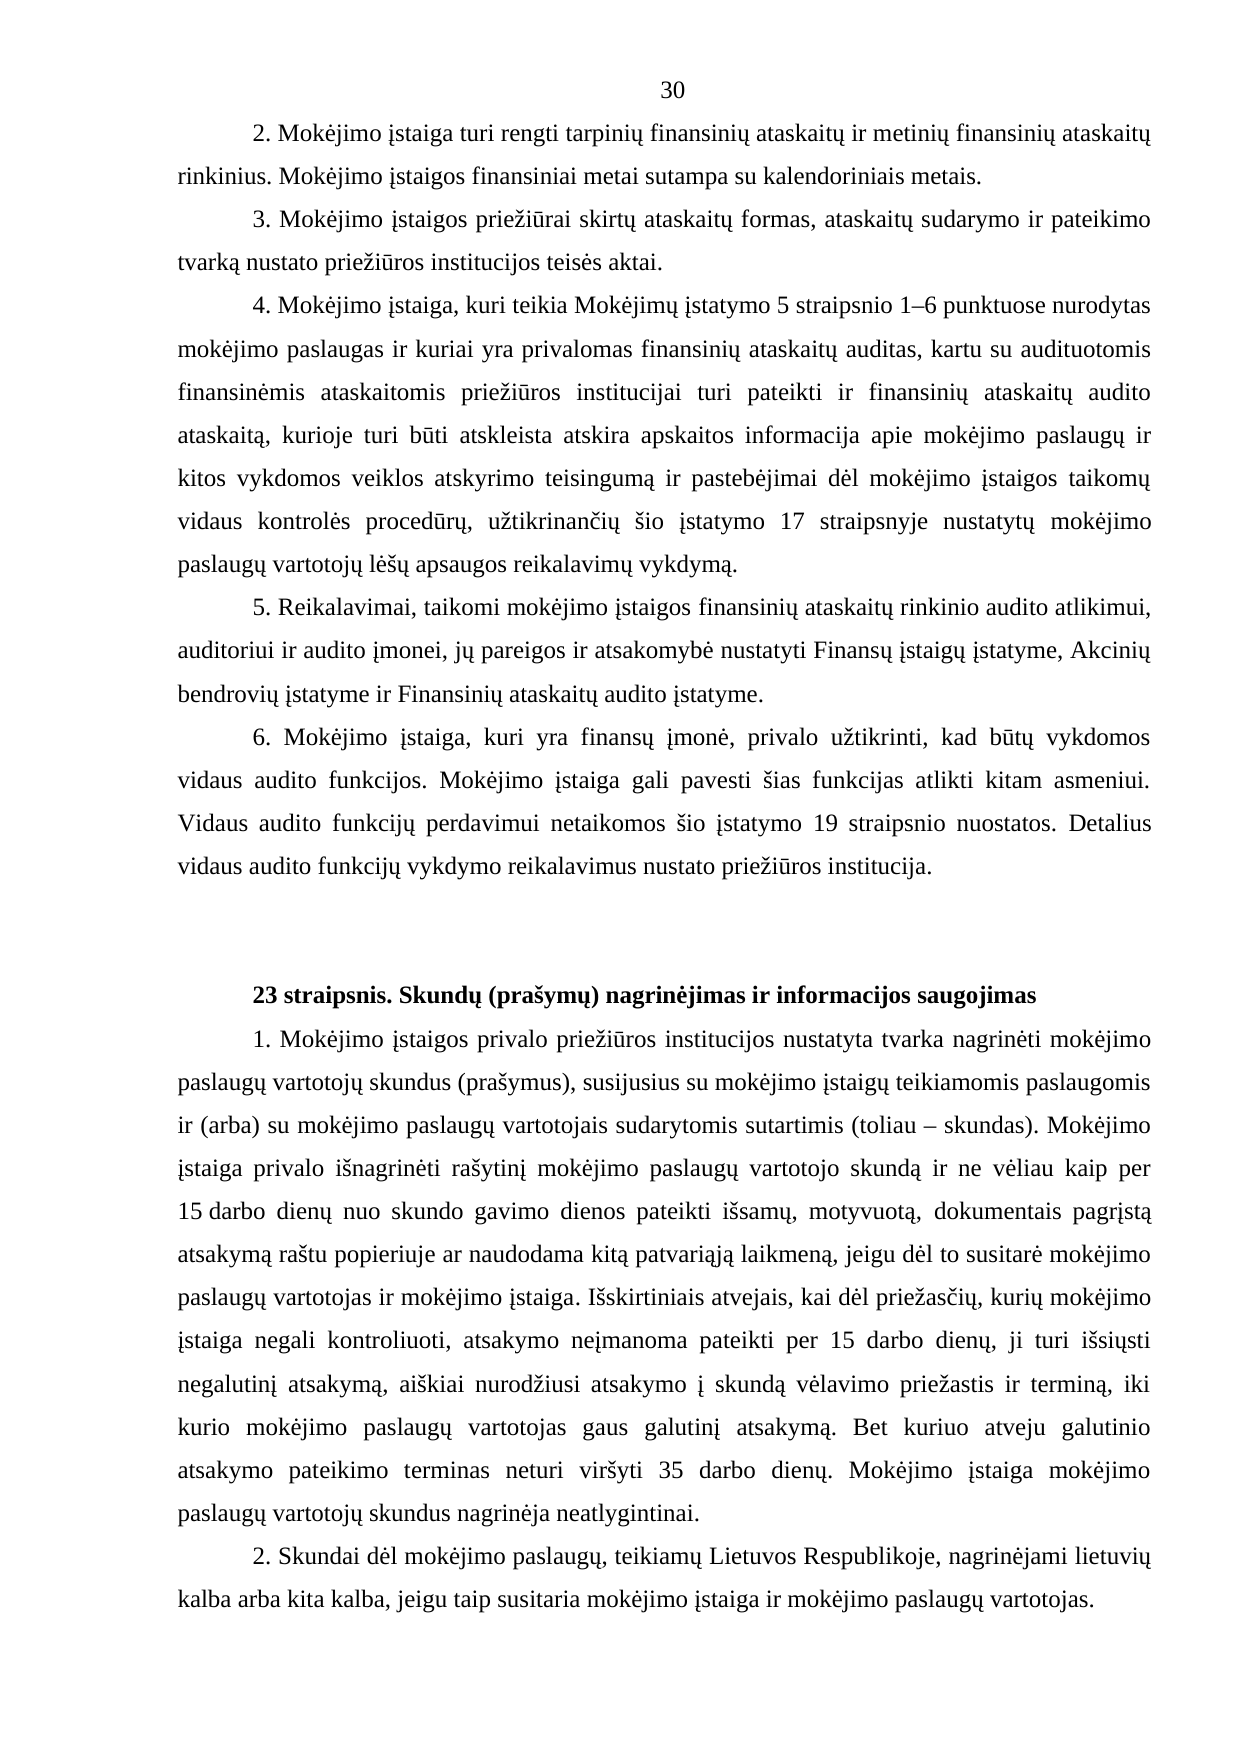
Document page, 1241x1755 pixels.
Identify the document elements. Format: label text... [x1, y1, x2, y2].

text 1. Mokėjimo įstaigos privalo priežiūros institucijos nustatyta tvarka nagrinėti mokėjimo paslaugų vartotojų skundus (prašymus), susijusius su mokėjimo įstaigų teikiamomis paslaugomis ir (arba) su mokėjimo paslaugų vartotojais sudarytomis sutartimis (toliau – skundas). Mokėjimo įstaiga privalo išnagrinėti rašytinį mokėjimo paslaugų vartotojo skundą ir ne vėliau kaip per 15 darbo dienų nuo skundo gavimo dienos pateikti išsamų, motyvuotą, dokumentais pagrįstą atsakymą raštu popieriuje ar naudodama kitą patvariąją laikmeną, jeigu dėl to susitarė mokėjimo paslaugų vartotojas ir mokėjimo įstaiga. Išskirtiniais atvejais, kai dėl priežasčių, kurių mokėjimo įstaiga negali kontroliuoti, atsakymo neįmanoma pateikti per 15 darbo dienų, ji turi išsiųsti negalutinį atsakymą, aiškiai nurodžiusi atsakymo į skundą vėlavimo priežastis ir terminą, iki kurio mokėjimo paslaugų vartotojas gaus galutinį atsakymą. Bet kuriuo atveju galutinio atsakymo pateikimo terminas neturi viršyti 35 darbo dienų. Mokėjimo įstaiga mokėjimo paslaugų vartotojų skundus nagrinėja neatlygintinai. [177, 1024, 1152, 1527]
text 3. Mokėjimo įstaigos priežiūrai skirtų ataskaitų formas, ataskaitų sudarymo ir pateikimo tvarką nustato priežiūros institucijos teisės aktai. [177, 204, 1152, 276]
text 4. Mokėjimo įstaiga, kuri teikia Mokėjimų įstatymo 5 straipsnio 1–6 punktuose nurodytas mokėjimo paslaugas ir kuriai yra privalomas finansinių ataskaitų auditas, kartu su audituotomis finansinėmis ataskaitomis priežiūros institucijai turi pateikti ir finansinių ataskaitų audito ataskaitą, kurioje turi būti atskleista atskira apskaitos informacija apie mokėjimo paslaugų ir kitos vykdomos veiklos atskyrimo teisingumą ir pastebėjimai dėl mokėjimo įstaigos taikomų vidaus kontrolės procedūrų, užtikrinančių šio įstatymo 17 straipsnyje nustatytų mokėjimo paslaugų vartotojų lėšų apsaugos reikalavimų vykdymą. [177, 291, 1152, 578]
text 2. Skundai dėl mokėjimo paslaugų, teikiamų Lietuvos Respublikoje, nagrinėjami lietuvių kalba arba kita kalba, jeigu taip susitaria mokėjimo įstaiga ir mokėjimo paslaugų vartotojas. [177, 1541, 1152, 1613]
text 2. Mokėjimo įstaiga turi rengti tarpinių finansinių ataskaitų ir metinių finansinių ataskaitų rinkinius. Mokėjimo įstaigos finansiniai metai sutampa su kalendoriniais metais. [177, 118, 1152, 190]
text 5. Reikalavimai, taikomi mokėjimo įstaigos finansinių ataskaitų rinkinio audito atlikimui, auditoriui ir audito įmonei, jų pareigos ir atsakomybė nustatyti Finansų įstaigų įstatyme, Akcinių bendrovių įstatyme ir Finansinių ataskaitų audito įstatyme. [177, 592, 1152, 707]
text 6. Mokėjimo įstaiga, kuri yra finansų įmonė, privalo užtikrinti, kad būtų vykdomos vidaus audito funkcijos. Mokėjimo įstaiga gali pavesti šias funkcijas atlikti kitam asmeniui. Vidaus audito funkcijų perdavimui netaikomos šio įstatymo 19 straipsnio nuostatos. Detalius vidaus audito funkcijų vykdymo reikalavimus nustato priežiūros institucija. [177, 722, 1152, 880]
text 23 straipsnis. Skundų (prašymų) nagrinėjimas ir informacijos saugojimas [177, 981, 1152, 1009]
